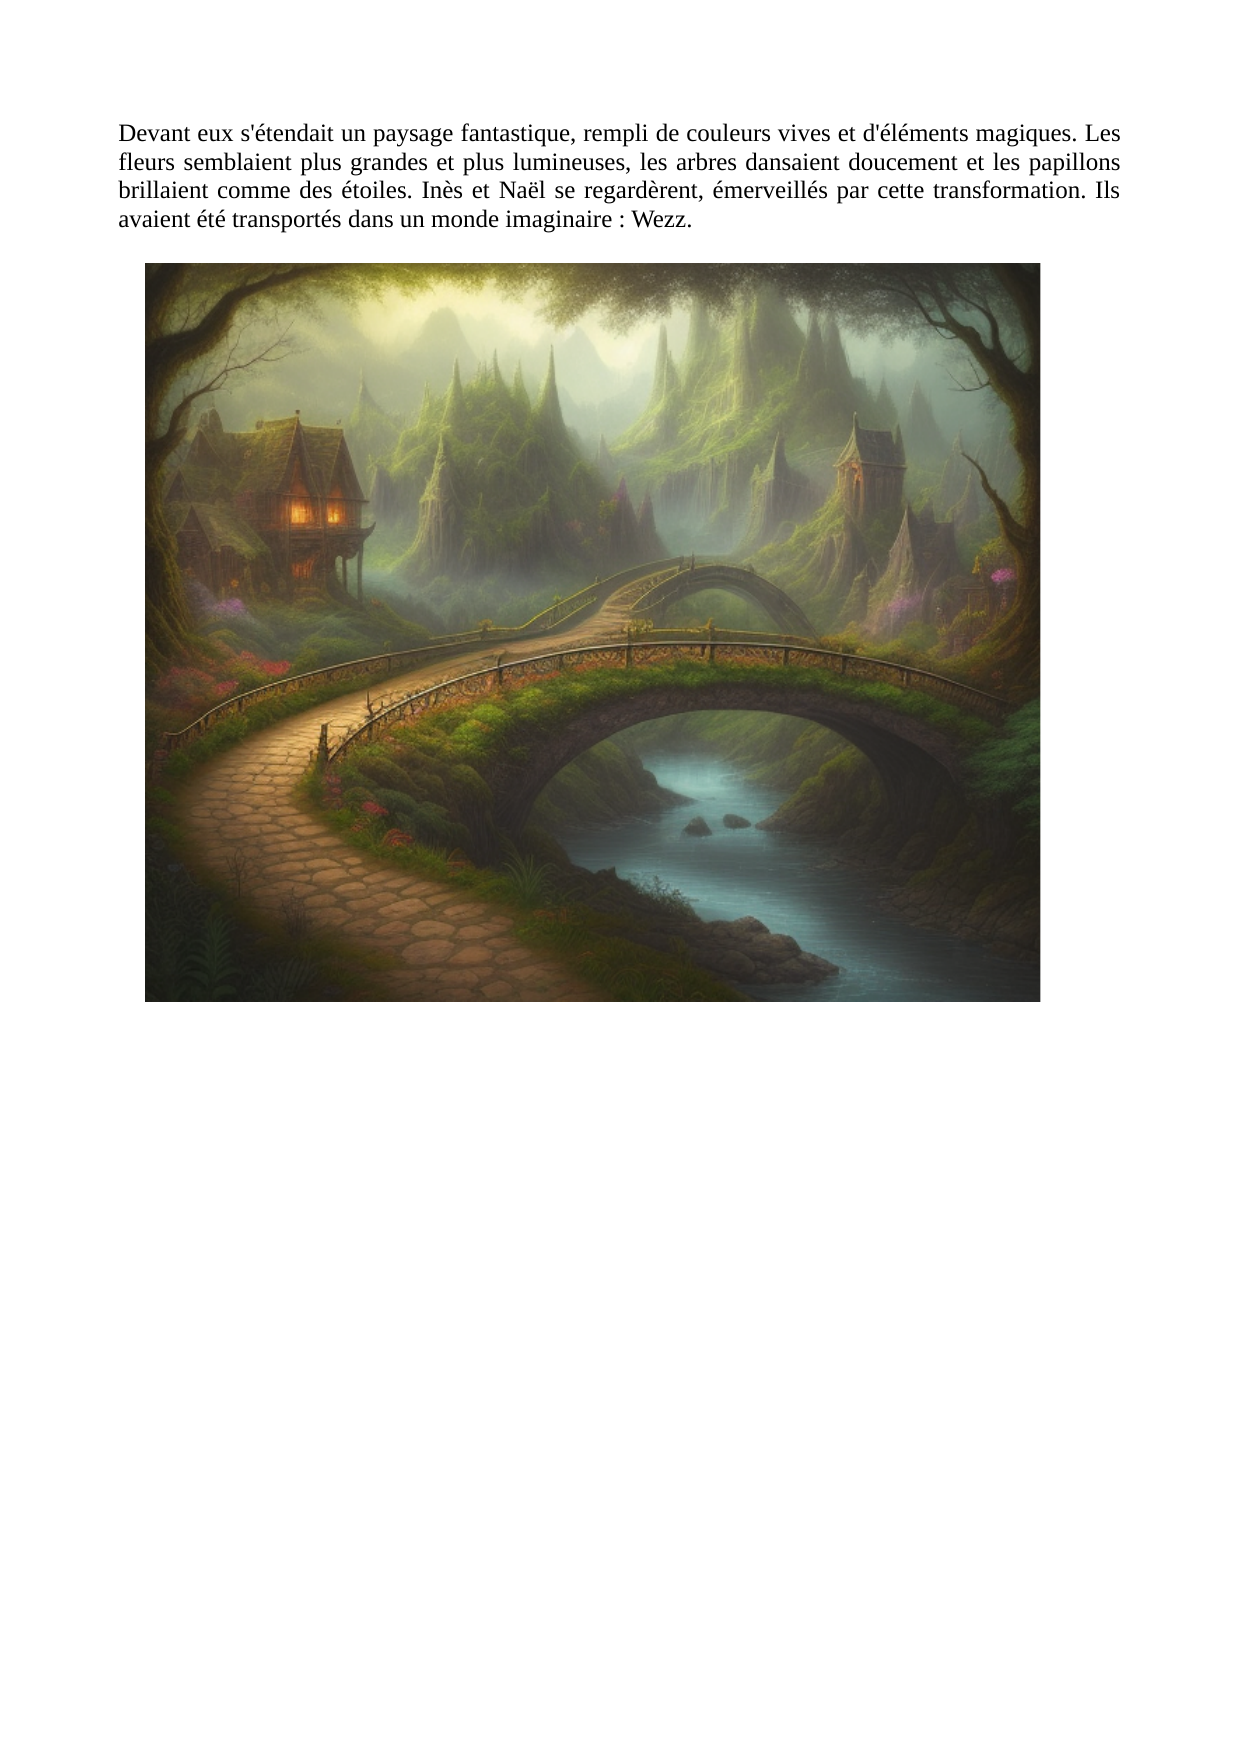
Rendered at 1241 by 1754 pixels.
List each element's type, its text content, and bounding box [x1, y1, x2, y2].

text Devant eux s'étendait un paysage fantastique, rempli de couleurs vives et d'éléments magiques. Les fleurs semblaient plus grandes et plus lumineuses, les arbres dansaient doucement et les papillons brillaient comme des étoiles. Inès et Naël se regardèrent, émerveillés par cette transformation. Ils avaient été transportés dans un monde imaginaire : Wezz. [118, 118, 1122, 233]
picture [145, 263, 1041, 1002]
